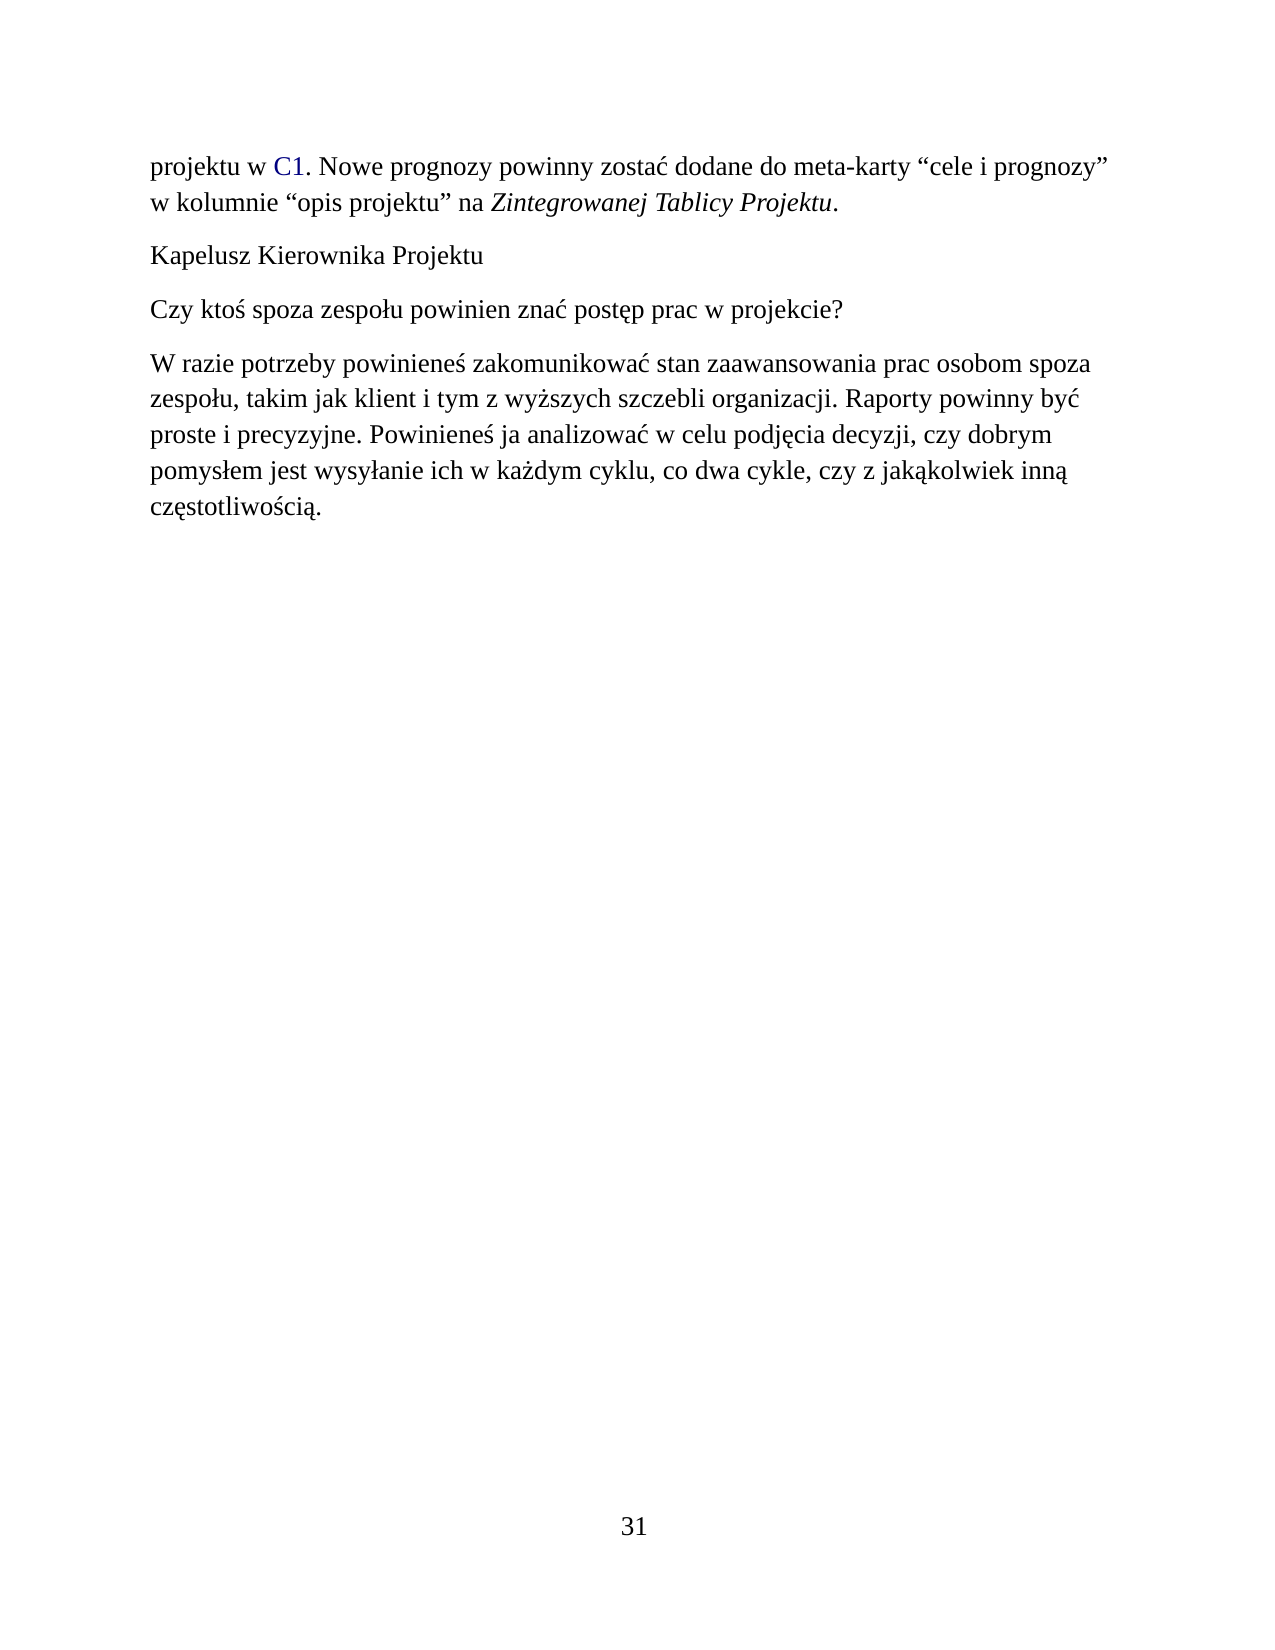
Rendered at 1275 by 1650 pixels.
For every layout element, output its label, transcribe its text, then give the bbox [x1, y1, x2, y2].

text W razie potrzeby powinieneś zakomunikować stan zaawansowania prac osobom spoza zespołu, takim jak klient i tym z wyższych szczebli organizacji. Raporty powinny być proste i precyzyjne. Powinieneś ja analizować w celu podjęcia decyzji, czy dobrym pomysłem jest wysyłanie ich w każdym cyklu, co dwa cykle, czy z jakąkolwiek inną częstotliwością. [150, 347, 1125, 521]
text Kapelusz Kierownika Projektu [150, 239, 1125, 271]
text projektu w C1. Nowe prognozy powinny zostać dodane do meta-karty “cele i prognozy” w kolumnie “opis projektu” na Zintegrowanej Tablicy Projektu. [150, 150, 1125, 217]
text Czy ktoś spoza zespołu powinien znać postęp prac w projekcie? [150, 293, 1125, 324]
